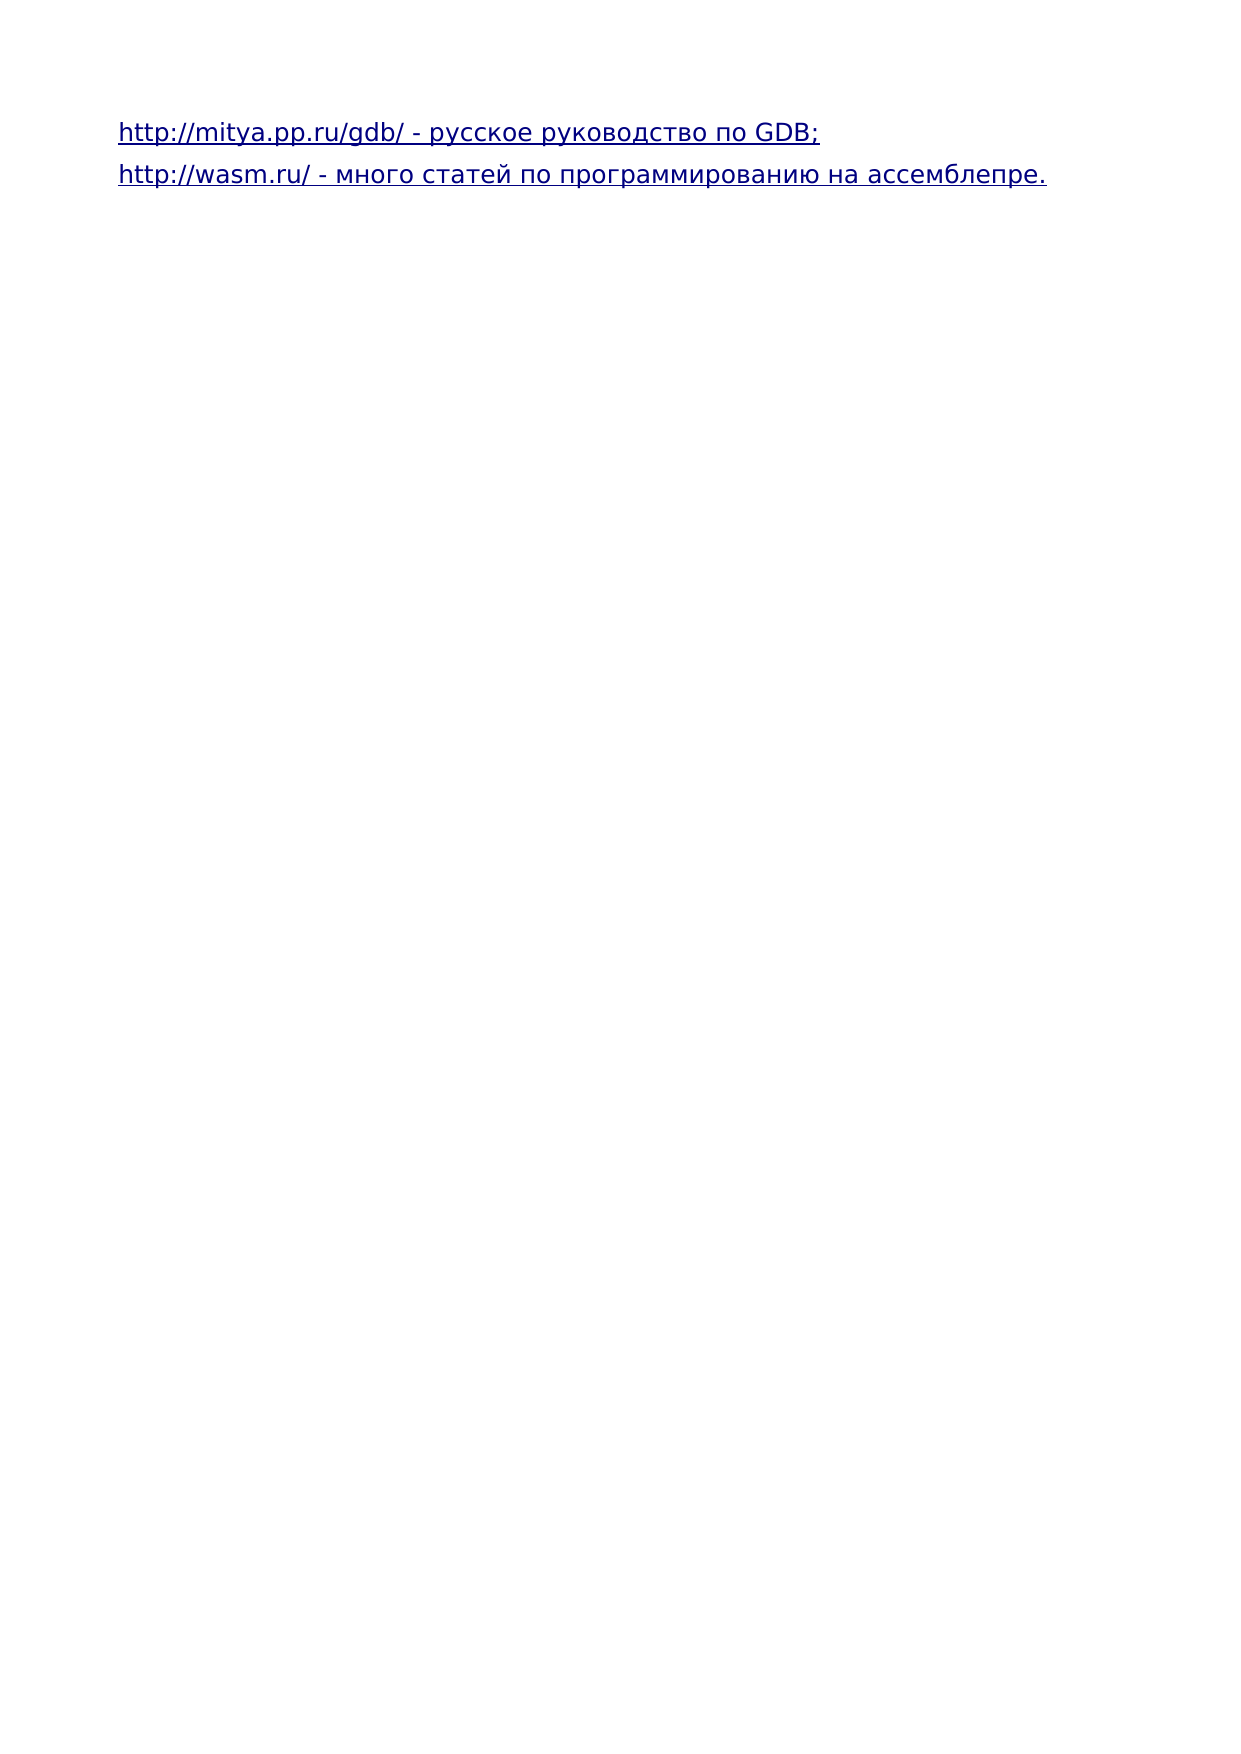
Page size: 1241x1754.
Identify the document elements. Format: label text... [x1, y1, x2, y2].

text http://wasm.ru/ - много статей по программированию на ассемблепре. [118, 160, 1122, 189]
text http://mitya.pp.ru/gdb/ - русское руководство по GDB; [118, 118, 1122, 147]
